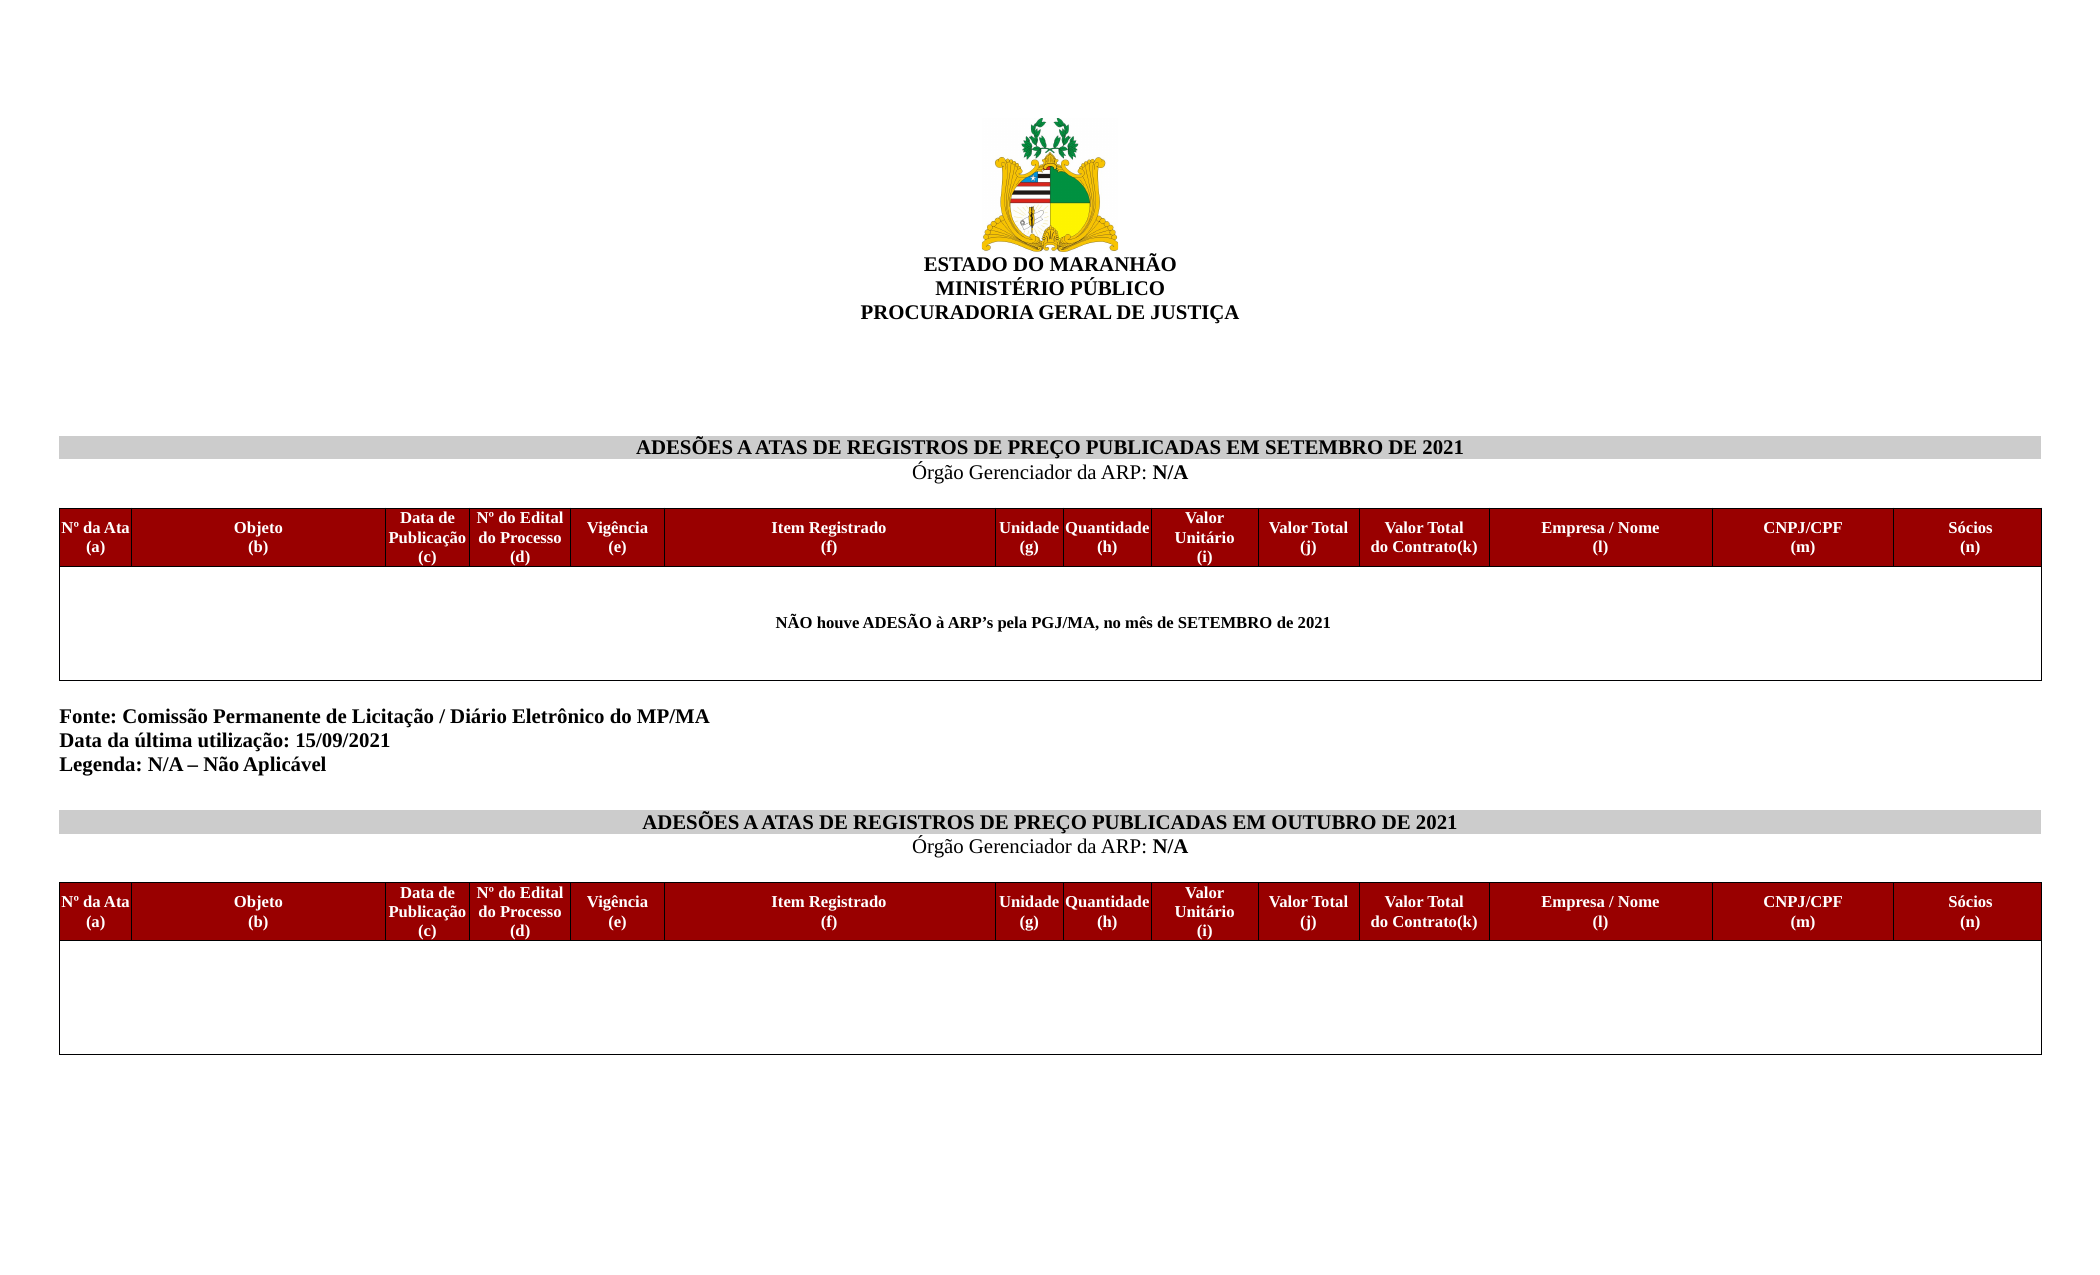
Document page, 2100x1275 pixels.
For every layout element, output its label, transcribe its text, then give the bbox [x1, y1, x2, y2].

table_header Valor Total (j) [1259, 509, 1359, 566]
table_header Nº da Ata (a) [60, 883, 131, 940]
text Data da última utilização: 15/09/2021 [59, 728, 2041, 752]
table_header Objeto (b) [132, 883, 385, 940]
table_header Quantidade (h) [1064, 509, 1151, 566]
picture [981, 118, 1119, 252]
table_cell [60, 941, 2041, 1054]
text ADESÕES A ATAS DE REGISTROS DE PREÇO PUBLICADAS EM SETEMBRO DE 2021 [59, 436, 2041, 459]
text Fonte: Comissão Permanente de Licitação / Diário Eletrônico do MP/MA [59, 704, 2041, 728]
table_header Quantidade (h) [1064, 883, 1151, 940]
table_header Valor Total (j) [1259, 883, 1359, 940]
table_header Item Registrado (f) [665, 509, 995, 566]
table_header Sócios (n) [1894, 509, 2041, 566]
table_header Unidade (g) [996, 883, 1063, 940]
table_header Valor Unitário (i) [1152, 883, 1258, 940]
table_header Valor Total do Contrato(k) [1360, 509, 1489, 566]
table_header Valor Total do Contrato(k) [1360, 883, 1489, 940]
table_header Objeto (b) [132, 509, 385, 566]
table_header Data de Publicação (c) [386, 509, 469, 566]
text Órgão Gerenciador da ARP: N/A [59, 834, 2041, 858]
table_header Nº do Edital do Processo (d) [470, 509, 570, 566]
table_header Vigência (e) [571, 883, 664, 940]
table_header Empresa / Nome (l) [1490, 509, 1712, 566]
table_header Empresa / Nome (l) [1490, 883, 1712, 940]
table_header Nº do Edital do Processo (d) [470, 883, 570, 940]
table_header Nº da Ata (a) [60, 509, 131, 566]
table_header Valor Unitário (i) [1152, 509, 1258, 566]
text Legenda: N/A – Não Aplicável [59, 752, 2041, 776]
table_header Data de Publicação (c) [386, 883, 469, 940]
table_header Sócios (n) [1894, 883, 2041, 940]
table_header CNPJ/CPF (m) [1713, 509, 1893, 566]
table_cell NÃO houve ADESÃO à ARP’s pela PGJ/MA, no mês de SETEMBRO de 2021 [60, 567, 2041, 679]
table_header Vigência (e) [571, 509, 664, 566]
table_header Item Registrado (f) [665, 883, 995, 940]
text Órgão Gerenciador da ARP: N/A [59, 459, 2041, 484]
text ADESÕES A ATAS DE REGISTROS DE PREÇO PUBLICADAS EM OUTUBRO DE 2021 [59, 810, 2041, 834]
table_header Unidade (g) [996, 509, 1063, 566]
table_header CNPJ/CPF (m) [1713, 883, 1893, 940]
